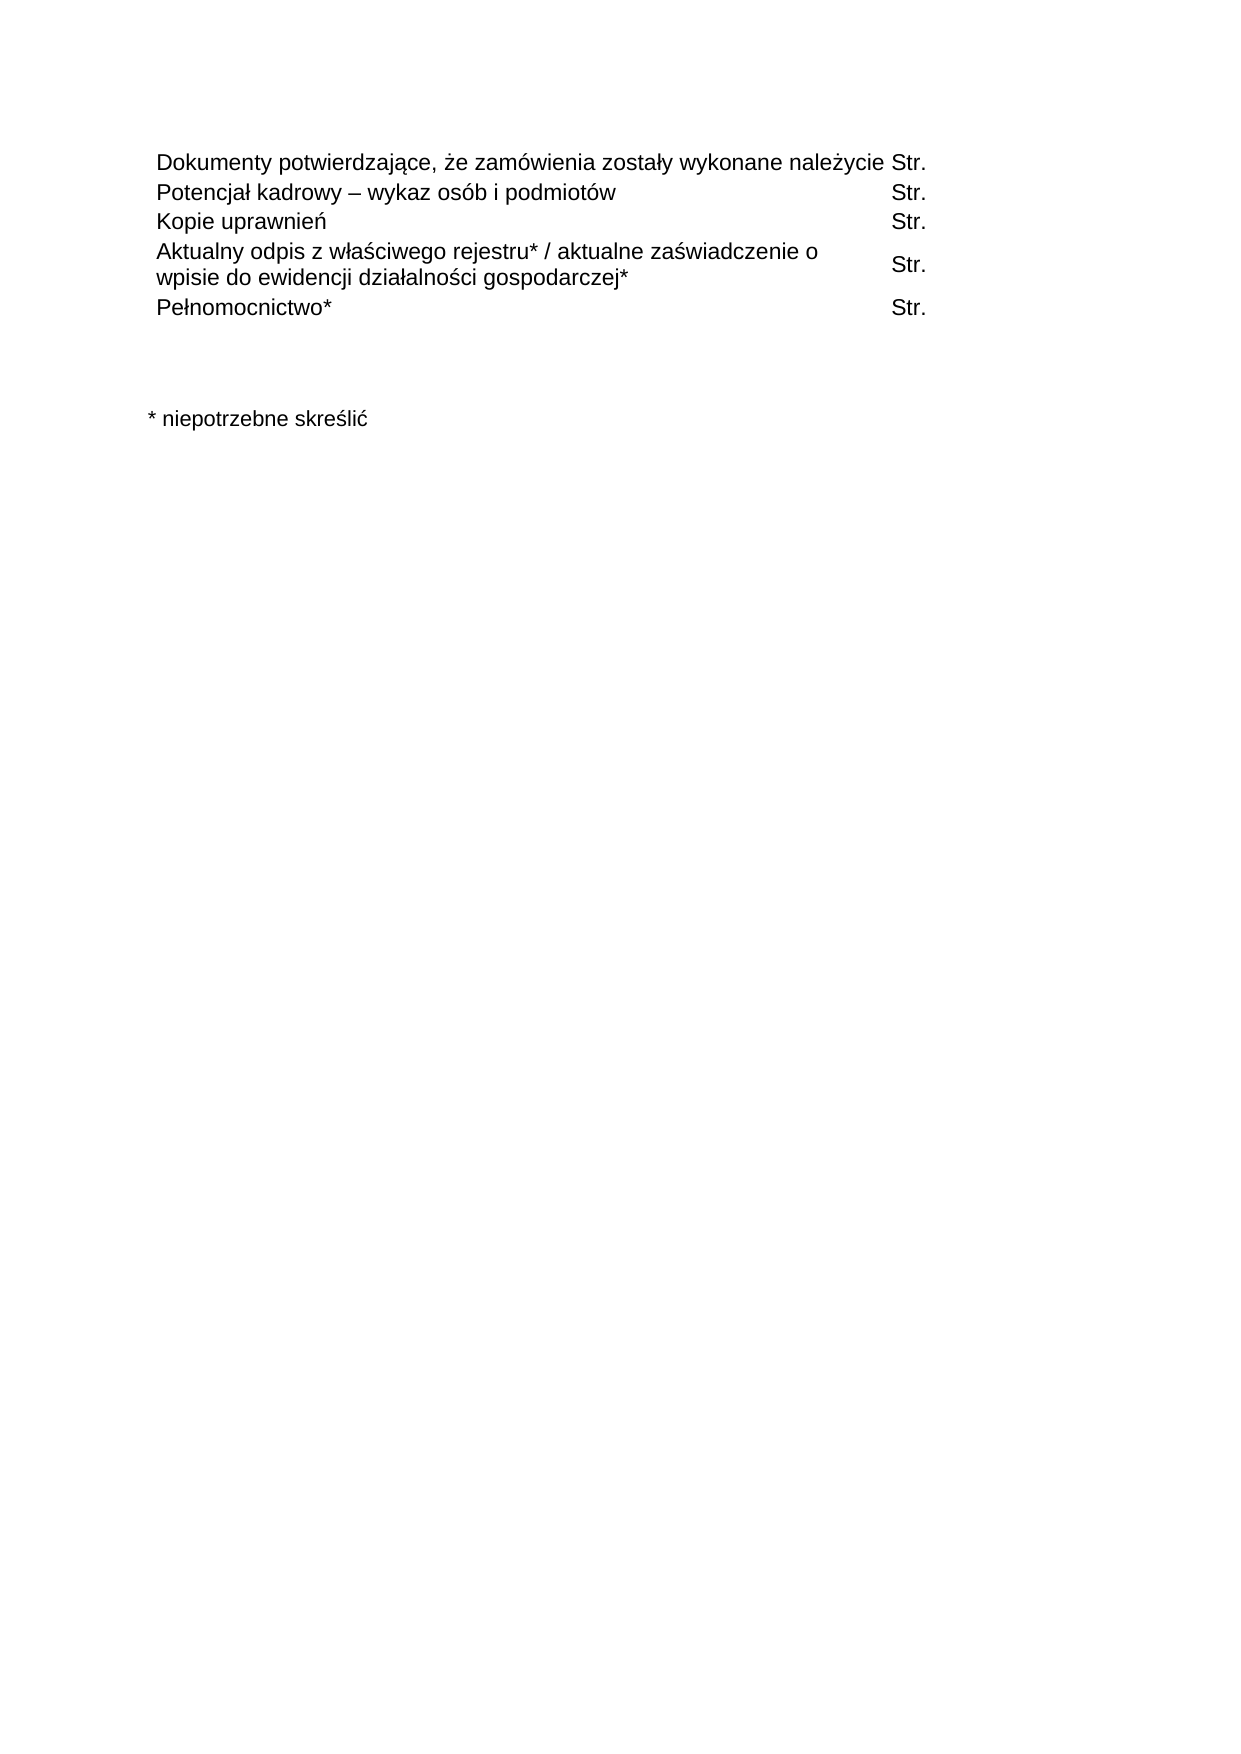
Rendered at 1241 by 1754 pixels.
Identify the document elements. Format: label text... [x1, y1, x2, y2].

table_cell Str. [889, 236, 936, 292]
table_cell Pełnomocnictwo* [154, 292, 889, 321]
table_cell Str. [889, 177, 936, 207]
table_cell Str. [889, 148, 936, 177]
table_cell [141, 292, 154, 321]
table_cell Str. [889, 207, 936, 236]
table_cell Potencjał kadrowy – wykaz osób i podmiotów [154, 177, 889, 207]
table_cell [141, 177, 154, 207]
table_cell [141, 207, 154, 236]
table_cell [141, 148, 154, 177]
table_cell [141, 236, 154, 292]
table_cell Kopie uprawnień [154, 207, 889, 236]
table_cell Aktualny odpis z właściwego rejestru* / aktualne zaświadczenie o wpisie do ewidencji działalności gospodarczej* [154, 236, 889, 292]
table_cell Str. [889, 292, 936, 321]
table_cell Dokumenty potwierdzające, że zamówienia zostały wykonane należycie [154, 148, 889, 177]
text * niepotrzebne skreślić [148, 406, 1092, 431]
